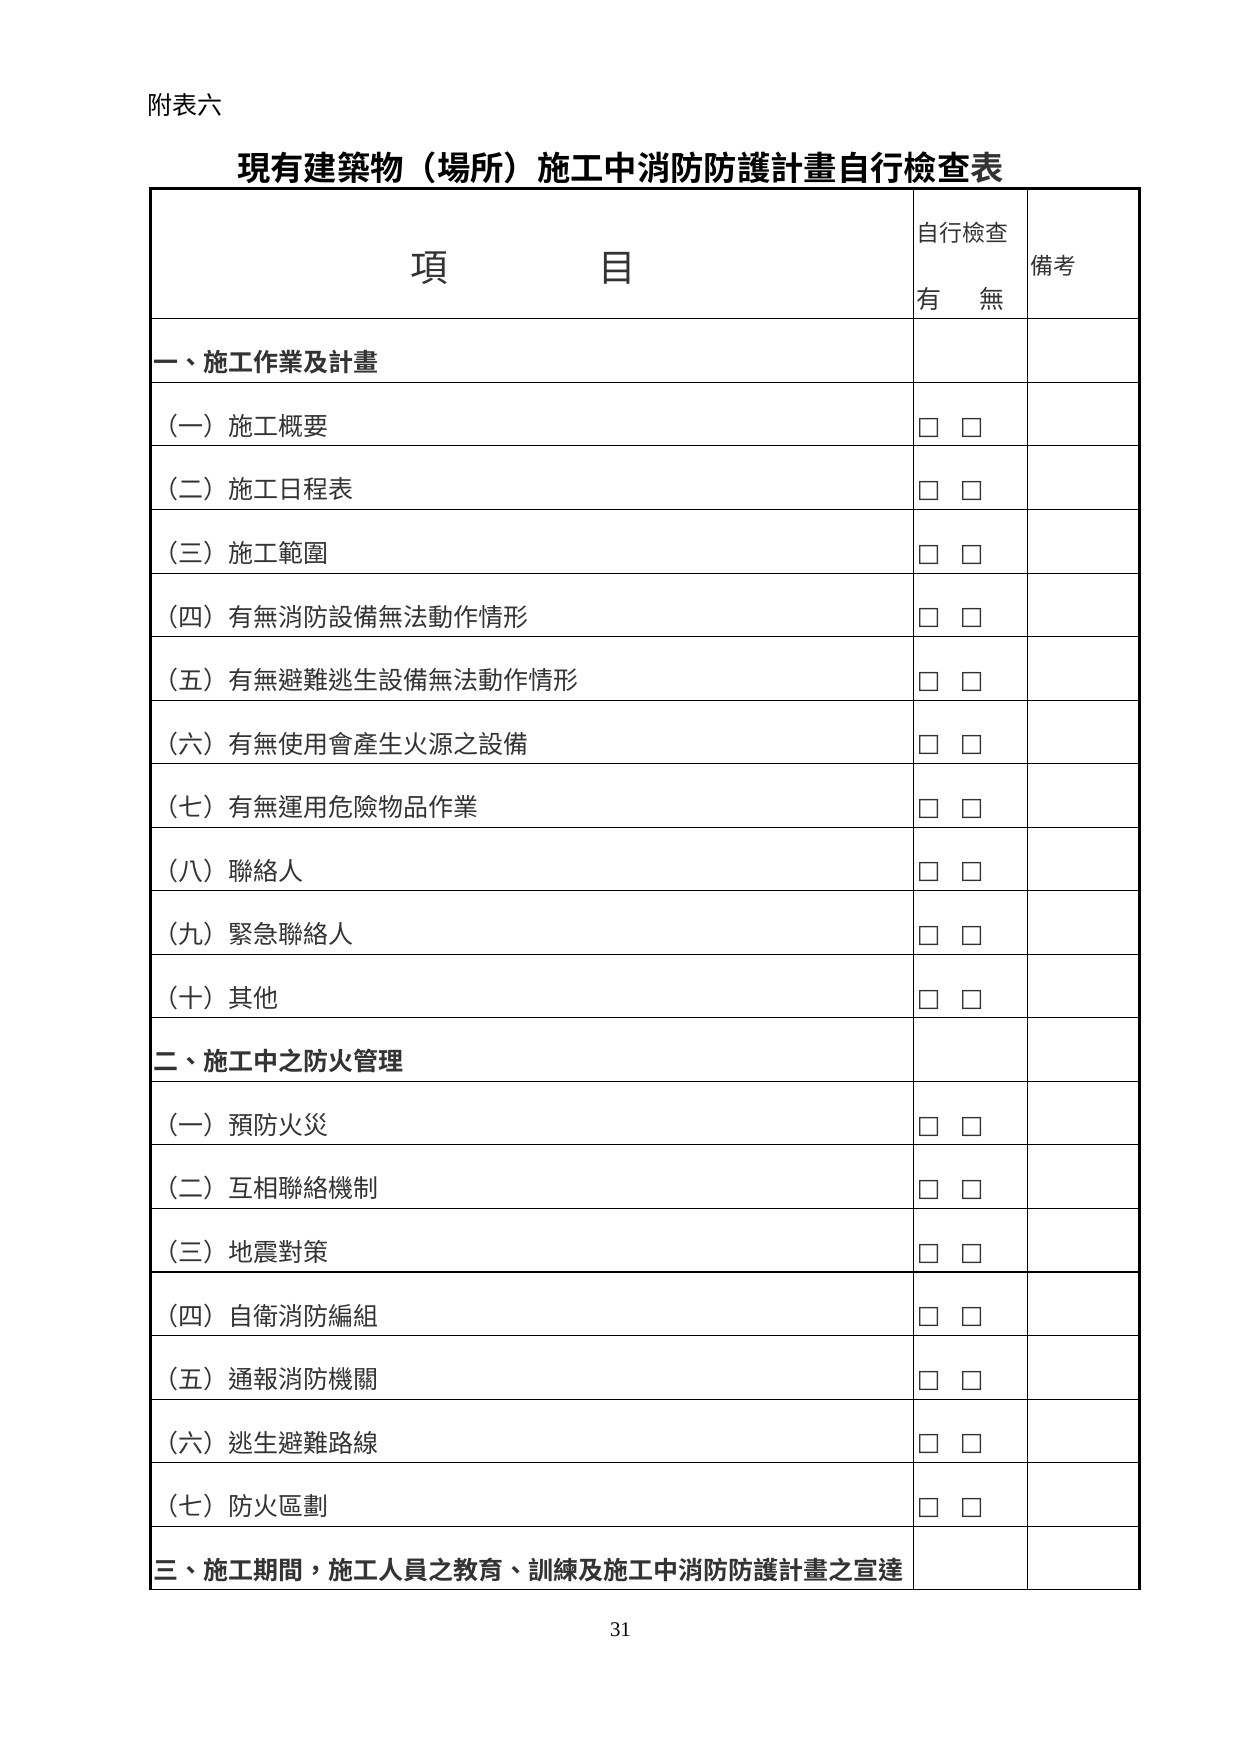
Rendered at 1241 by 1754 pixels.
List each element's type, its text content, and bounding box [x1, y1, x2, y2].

table_cell □ □ [914, 891, 1027, 954]
table_cell （二）施工日程表 [152, 446, 913, 509]
table_cell [1028, 1463, 1138, 1526]
table_cell □ □ [914, 1145, 1027, 1208]
table_cell □ □ [914, 1400, 1027, 1462]
table_cell （六）逃生避難路線 [152, 1400, 913, 1462]
table_cell （四）有無消防設備無法動作情形 [152, 574, 913, 636]
table_cell [1028, 891, 1138, 954]
table_cell [1028, 1527, 1138, 1589]
table_cell （六）有無使用會產生火源之設備 [152, 701, 913, 763]
table_cell [1028, 1336, 1138, 1398]
table_cell 三、施工期間，施工人員之教育、訓練及施工中消防防護計畫之宣達 [152, 1527, 913, 1589]
table_cell （二）互相聯絡機制 [152, 1145, 913, 1208]
table_cell □ □ [914, 828, 1027, 890]
table_cell □ □ [914, 1336, 1027, 1398]
table_cell 一、施工作業及計畫 [152, 319, 913, 382]
table_cell □ □ [914, 383, 1027, 445]
table_cell [1028, 828, 1138, 890]
text 現有建築物（場所）施工中消防防護計畫自行檢查表 [148, 124, 1092, 187]
table_cell （一）預防火災 [152, 1082, 913, 1144]
table_cell [914, 1527, 1027, 1589]
table_cell （五）有無避難逃生設備無法動作情形 [152, 637, 913, 699]
table_cell □ □ [914, 637, 1027, 699]
table_cell 二、施工中之防火管理 [152, 1018, 913, 1081]
table_header 自行檢查 [914, 190, 1027, 253]
table_cell □ □ [914, 1273, 1027, 1335]
table_cell □ □ [914, 701, 1027, 763]
table_cell [1028, 1018, 1138, 1081]
table_cell （八）聯絡人 [152, 828, 913, 890]
table_cell （三）施工範圍 [152, 510, 913, 572]
table_header 備考 [1028, 190, 1138, 318]
table_cell [1028, 1145, 1138, 1208]
text 附表六 [148, 62, 1092, 124]
table_cell （七）有無運用危險物品作業 [152, 764, 913, 827]
table_cell （三）地震對策 [152, 1209, 913, 1271]
table_cell □ □ [914, 510, 1027, 572]
table_cell [1028, 955, 1138, 1017]
table_cell （四）自衛消防編組 [152, 1273, 913, 1335]
table_cell [1028, 764, 1138, 827]
table_cell [1028, 446, 1138, 509]
table_header 項 目 [152, 190, 913, 318]
table_cell （九）緊急聯絡人 [152, 891, 913, 954]
table_cell [1028, 1273, 1138, 1335]
table_cell [1028, 701, 1138, 763]
table_cell □ □ [914, 1209, 1027, 1271]
table_cell [1028, 319, 1138, 382]
table_cell [914, 319, 1027, 382]
table_cell □ □ [914, 574, 1027, 636]
table_cell [1028, 510, 1138, 572]
table_cell □ □ [914, 1082, 1027, 1144]
table_cell [1028, 1400, 1138, 1462]
table_cell [1028, 637, 1138, 699]
table_cell [914, 1018, 1027, 1081]
table_cell □ □ [914, 446, 1027, 509]
table_cell □ □ [914, 764, 1027, 827]
table_cell [1028, 574, 1138, 636]
table_cell [1028, 383, 1138, 445]
table_cell □ □ [914, 955, 1027, 1017]
table_cell □ □ [914, 1463, 1027, 1526]
table_cell [1028, 1082, 1138, 1144]
table_cell 有 無 [914, 253, 1027, 318]
table_cell [1028, 1209, 1138, 1271]
table_cell （七）防火區劃 [152, 1463, 913, 1526]
table_cell （一）施工概要 [152, 383, 913, 445]
table_cell （五）通報消防機關 [152, 1336, 913, 1398]
table_cell （十）其他 [152, 955, 913, 1017]
